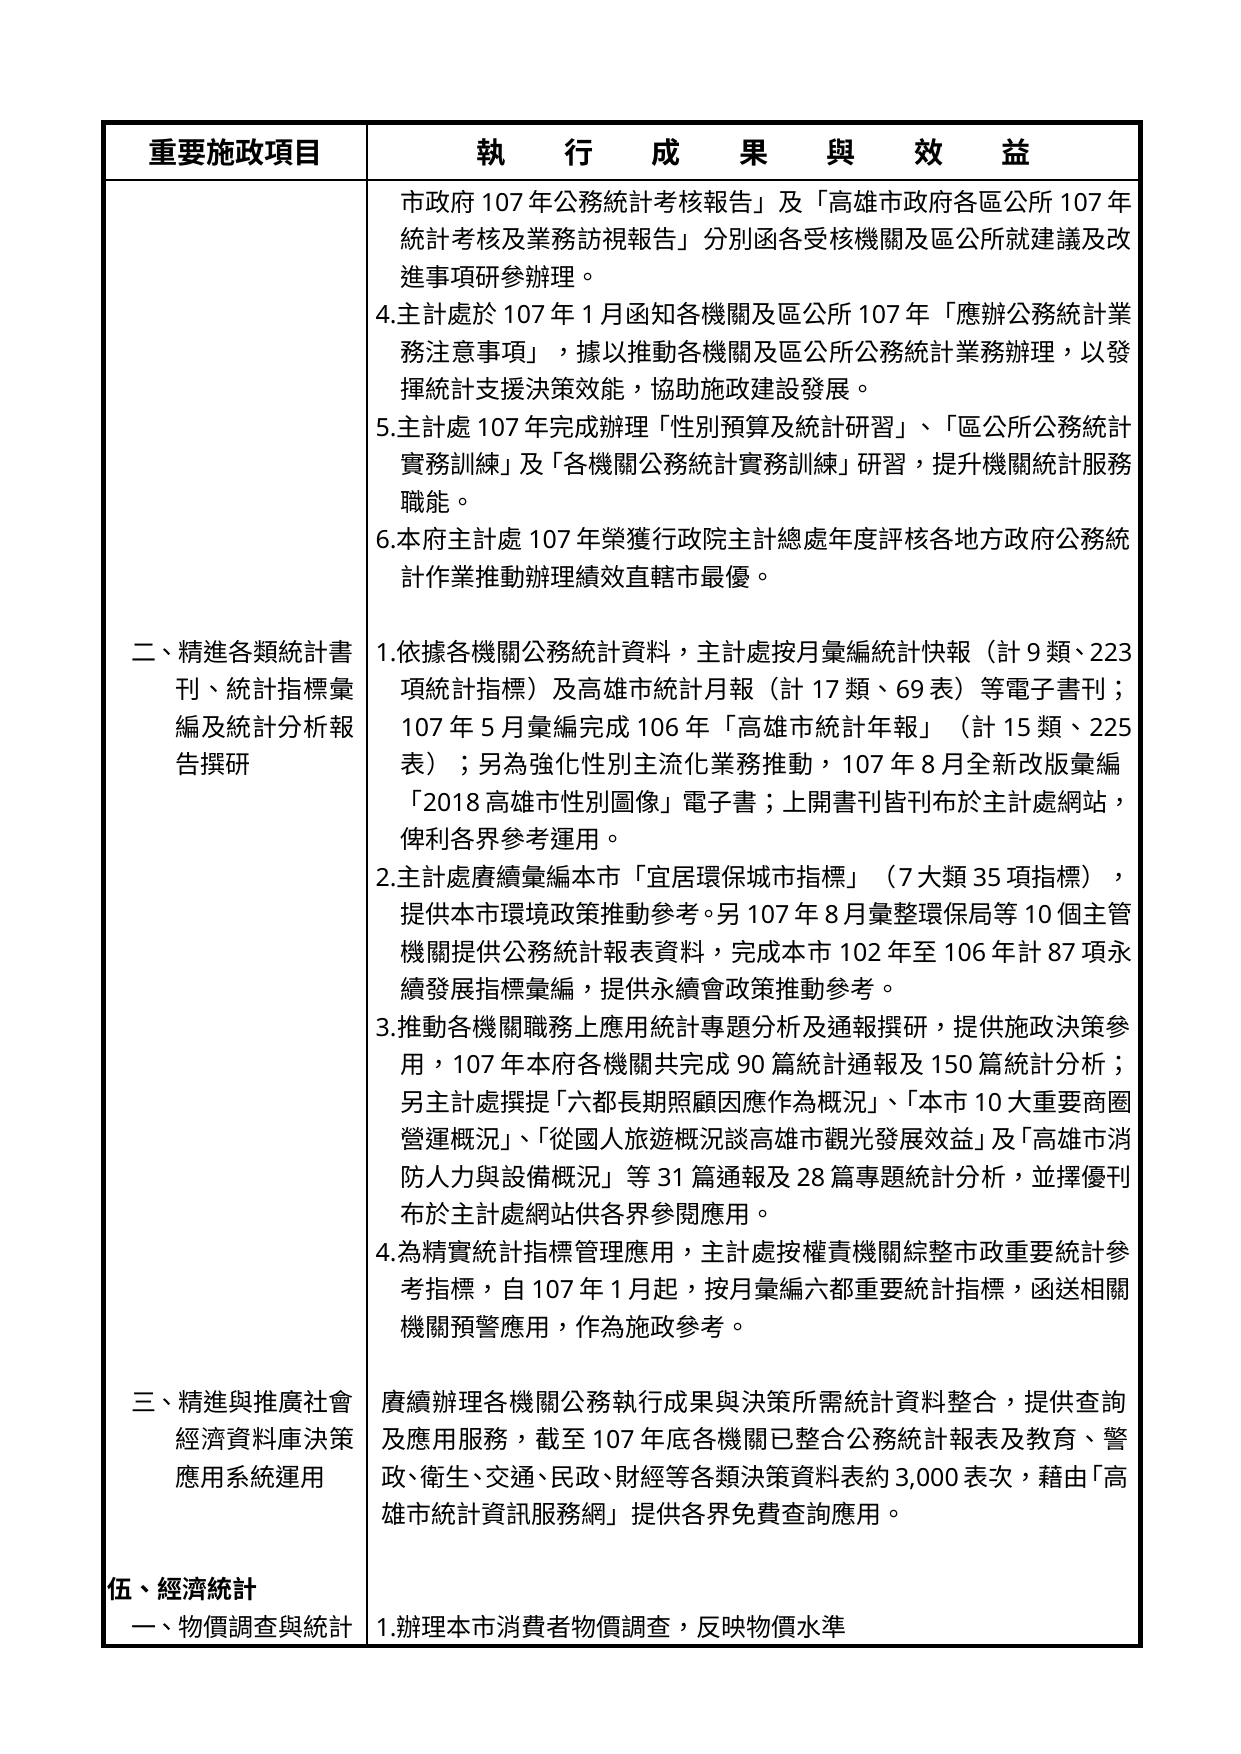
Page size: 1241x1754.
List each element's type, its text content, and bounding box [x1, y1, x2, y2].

table_cell 市政府107年公務統計考核報告」及「高雄市政府各區公所107年統計考核及業務訪視報告」分別函各受核機關及區公所就建議及改進事項研參辦理。 4.主計處於107年1月函知各機關及區公所107年「應辦公務統計業務注意事項」，據以推動各機關及區公所公務統計業務辦理，以發揮統計支援決策效能，協助施政建設發展。 5.主計處107年完成辦理「性別預算及統計研習」、「區公所公務統計實務訓練」及「各機關公務統計實務訓練」研習，提升機關統計服務職能。 6.本府主計處107年榮獲行政院主計總處年度評核各地方政府公務統計作業推動辦理績效直轄市最優。 1.依據各機關公務統計資料，主計處按月彙編統計快報（計9類、223項統計指標）及高雄市統計月報（計17類、69表）等電子書刊；107年5月彙編完成106年「高雄市統計年報」（計15類、225表）；另為強化性別主流化業務推動，107年8月全新改版彙編「2018高雄市性別圖像」電子書；上開書刊皆刊布於主計處網站，俾利各界參考運用。 2.主計處賡續彙編本市「宜居環保城市指標」（7大類35項指標），提供本市環境政策推動參考。另107年8月彙整環保局等10個主管機關提供公務統計報表資料，完成本市102年至106年計87項永續發展指標彙編，提供永續會政策推動參考。 3.推動各機關職務上應用統計專題分析及通報撰研，提供施政決策參用，107年本府各機關共完成90篇統計通報及150篇統計分析；另主計處撰提「六都長期照顧因應作為概況」、「本市10大重要商圈營運概況」、「從國人旅遊概況談高雄市觀光發展效益」及「高雄市消防人力與設備概況」等31篇通報及28篇專題統計分析，並擇優刊布於主計處網站供各界參閱應用。 4.為精實統計指標管理應用，主計處按權責機關綜整市政重要統計參考指標，自107年1月起，按月彙編六都重要統計指標，函送相關機關預警應用，作為施政參考。 賡續辦理各機關公務執行成果與決策所需統計資料整合，提供查詢及應用服務，截至107年底各機關已整合公務統計報表及教育、警政、衛生、交通、民政、財經等各類決策資料表約3,000表次，藉由「高雄市統計資訊服務網」提供各界免費查詢應用。 1.辦理本市消費者物價調查，反映物價水準 [368, 181, 1138, 1644]
table_cell 二、精進各類統計書刊、統計指標彙編及統計分析報告撰研 三、精進與推廣社會經濟資料庫決策應用系統運用 伍、經濟統計 一、物價調查與統計 [106, 181, 366, 1644]
table_header 重要施政項目 [106, 125, 366, 179]
table_header 執 行 成 果 與 效 益 [368, 125, 1138, 179]
